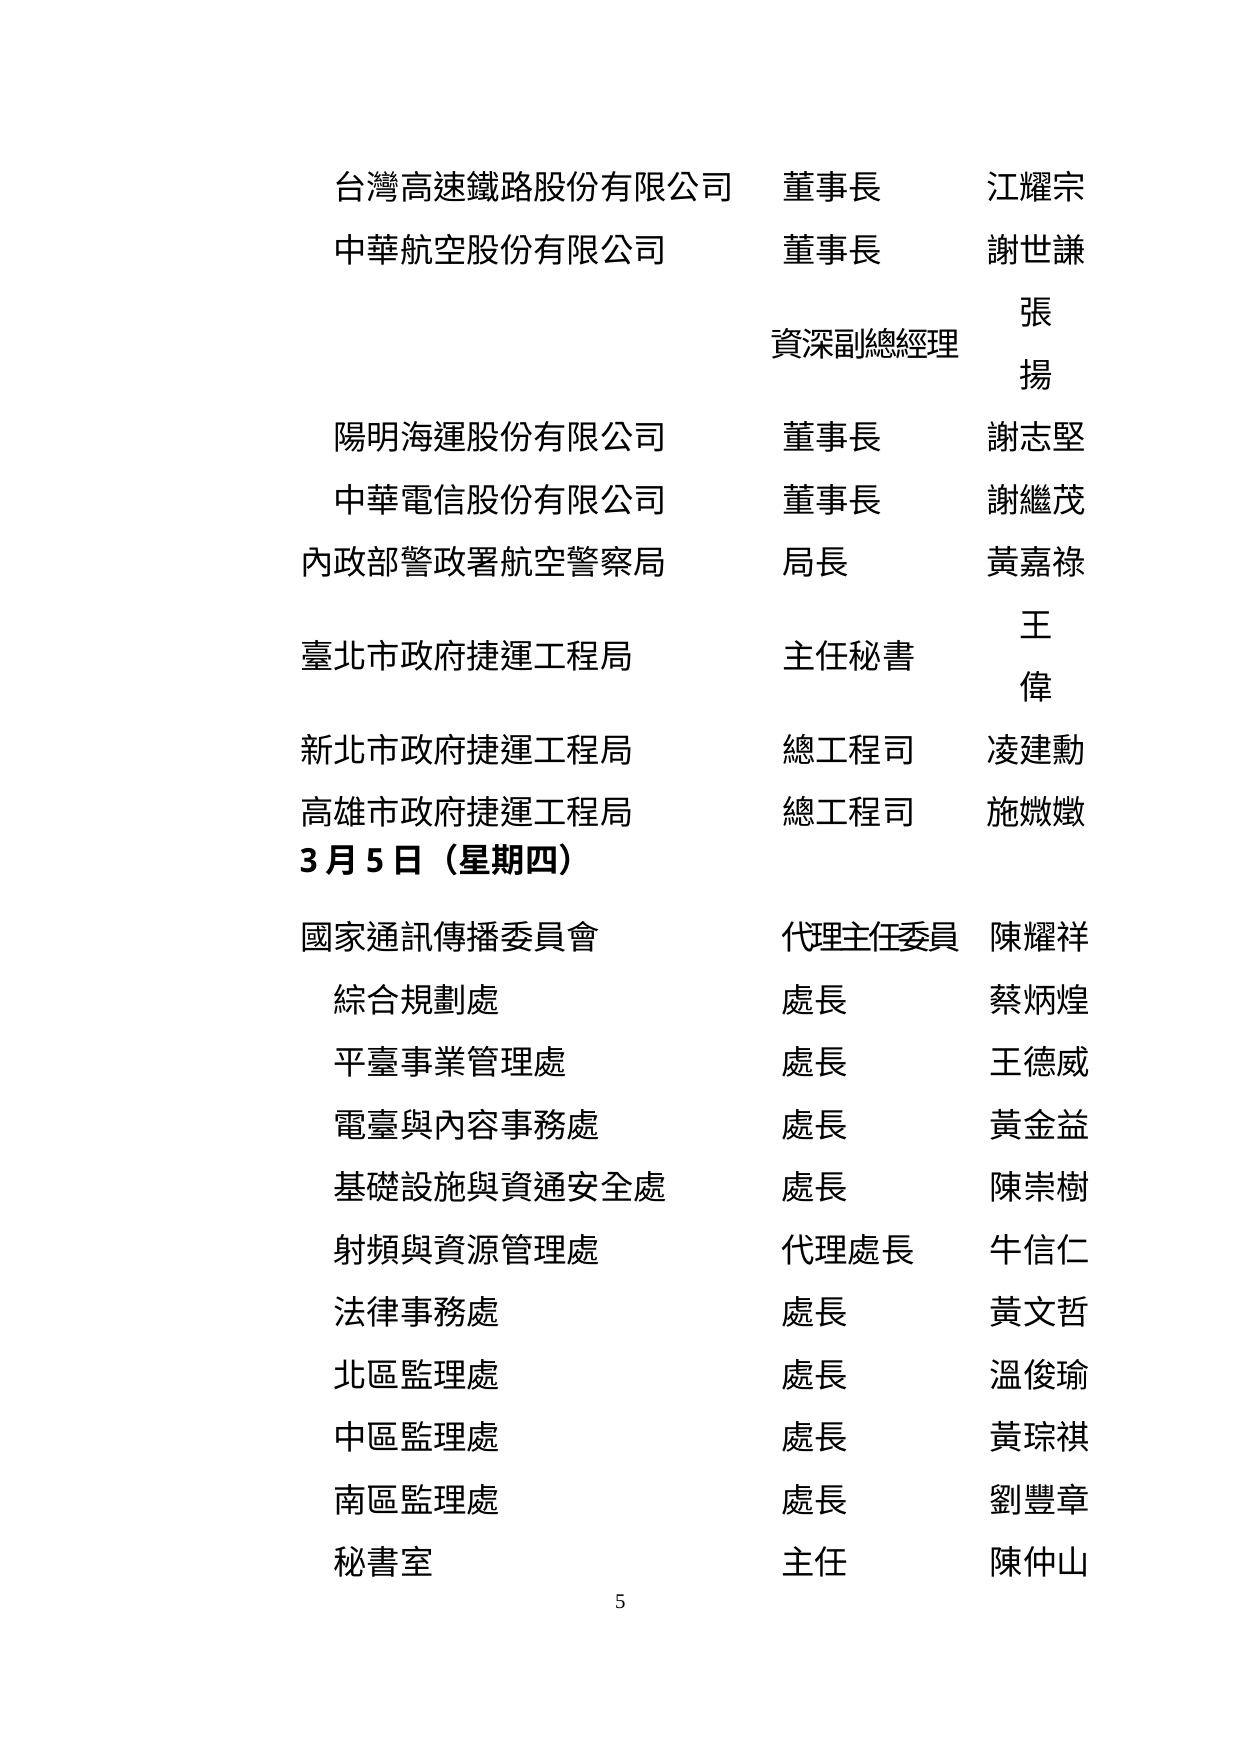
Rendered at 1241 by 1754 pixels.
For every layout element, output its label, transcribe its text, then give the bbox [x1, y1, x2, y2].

table_cell 秘書室 [297, 1519, 769, 1581]
table_cell 內政部警政署航空警察局 [297, 519, 770, 581]
table_cell 處長 [769, 1269, 976, 1331]
table_cell 綜合規劃處 [297, 956, 769, 1018]
table_cell 黃金益 [976, 1081, 1103, 1143]
table_cell 臺北市政府捷運工程局 [297, 581, 770, 706]
table_cell 處長 [769, 1456, 976, 1518]
table_cell 總工程司 [770, 769, 977, 831]
table_cell 處長 [769, 1394, 976, 1456]
table_cell 中區監理處 [297, 1394, 769, 1456]
table_cell 中華電信股份有限公司 [297, 456, 770, 518]
table_cell 牛信仁 [976, 1206, 1103, 1268]
table_cell 主任秘書 [770, 581, 977, 706]
text 3月5日（星期四） [136, 831, 1104, 883]
table_cell 南區監理處 [297, 1456, 769, 1518]
table_cell 陳仲山 [976, 1519, 1103, 1581]
table_cell 處長 [769, 1081, 976, 1143]
table_cell 謝世謙 [977, 206, 1095, 268]
table_cell 台灣高速鐵路股份有限公司 [297, 144, 770, 206]
table_cell 董事長 [770, 394, 977, 456]
table_cell 處長 [769, 1144, 976, 1206]
table_cell 黃文哲 [976, 1269, 1103, 1331]
table_header 陳耀祥 [976, 894, 1103, 956]
table_cell 處長 [769, 1331, 976, 1393]
table_cell 蔡炳煌 [976, 956, 1103, 1018]
table_cell 謝志堅 [977, 394, 1095, 456]
table_cell [297, 269, 770, 393]
table_cell 黃琮祺 [976, 1394, 1103, 1456]
table_cell 射頻與資源管理處 [297, 1206, 769, 1268]
table_cell 江耀宗 [977, 144, 1095, 206]
table_header 代理主任委員 [769, 894, 976, 956]
table_cell 陳崇樹 [976, 1144, 1103, 1206]
table_cell 溫俊瑜 [976, 1331, 1103, 1393]
table_cell 新北市政府捷運工程局 [297, 706, 770, 768]
table_cell 凌建勳 [977, 706, 1095, 768]
table_cell 劉豐章 [976, 1456, 1103, 1518]
table_cell 董事長 [770, 456, 977, 518]
table_cell 董事長 [770, 206, 977, 268]
table_cell 北區監理處 [297, 1331, 769, 1393]
table_cell 黃嘉祿 [977, 519, 1095, 581]
table_cell 處長 [769, 1019, 976, 1081]
table_cell 王 偉 [977, 581, 1095, 706]
table_cell 陽明海運股份有限公司 [297, 394, 770, 456]
table_cell 謝繼茂 [977, 456, 1095, 518]
table_cell 資深副總經理 [770, 269, 977, 393]
table_cell 王德威 [976, 1019, 1103, 1081]
table_cell 張 揚 [977, 269, 1095, 393]
table_cell 董事長 [770, 144, 977, 206]
table_cell 施媺嬍 [977, 769, 1095, 831]
table_cell 主任 [769, 1519, 976, 1581]
table_cell 總工程司 [770, 706, 977, 768]
table_cell 代理處長 [769, 1206, 976, 1268]
table_cell 中華航空股份有限公司 [297, 206, 770, 268]
table_cell 局長 [770, 519, 977, 581]
table_cell 高雄市政府捷運工程局 [297, 769, 770, 831]
table_cell 處長 [769, 956, 976, 1018]
table_cell 基礎設施與資通安全處 [297, 1144, 769, 1206]
table_cell 電臺與內容事務處 [297, 1081, 769, 1143]
table_cell 平臺事業管理處 [297, 1019, 769, 1081]
table_header 國家通訊傳播委員會 [297, 894, 769, 956]
table_cell 法律事務處 [297, 1269, 769, 1331]
